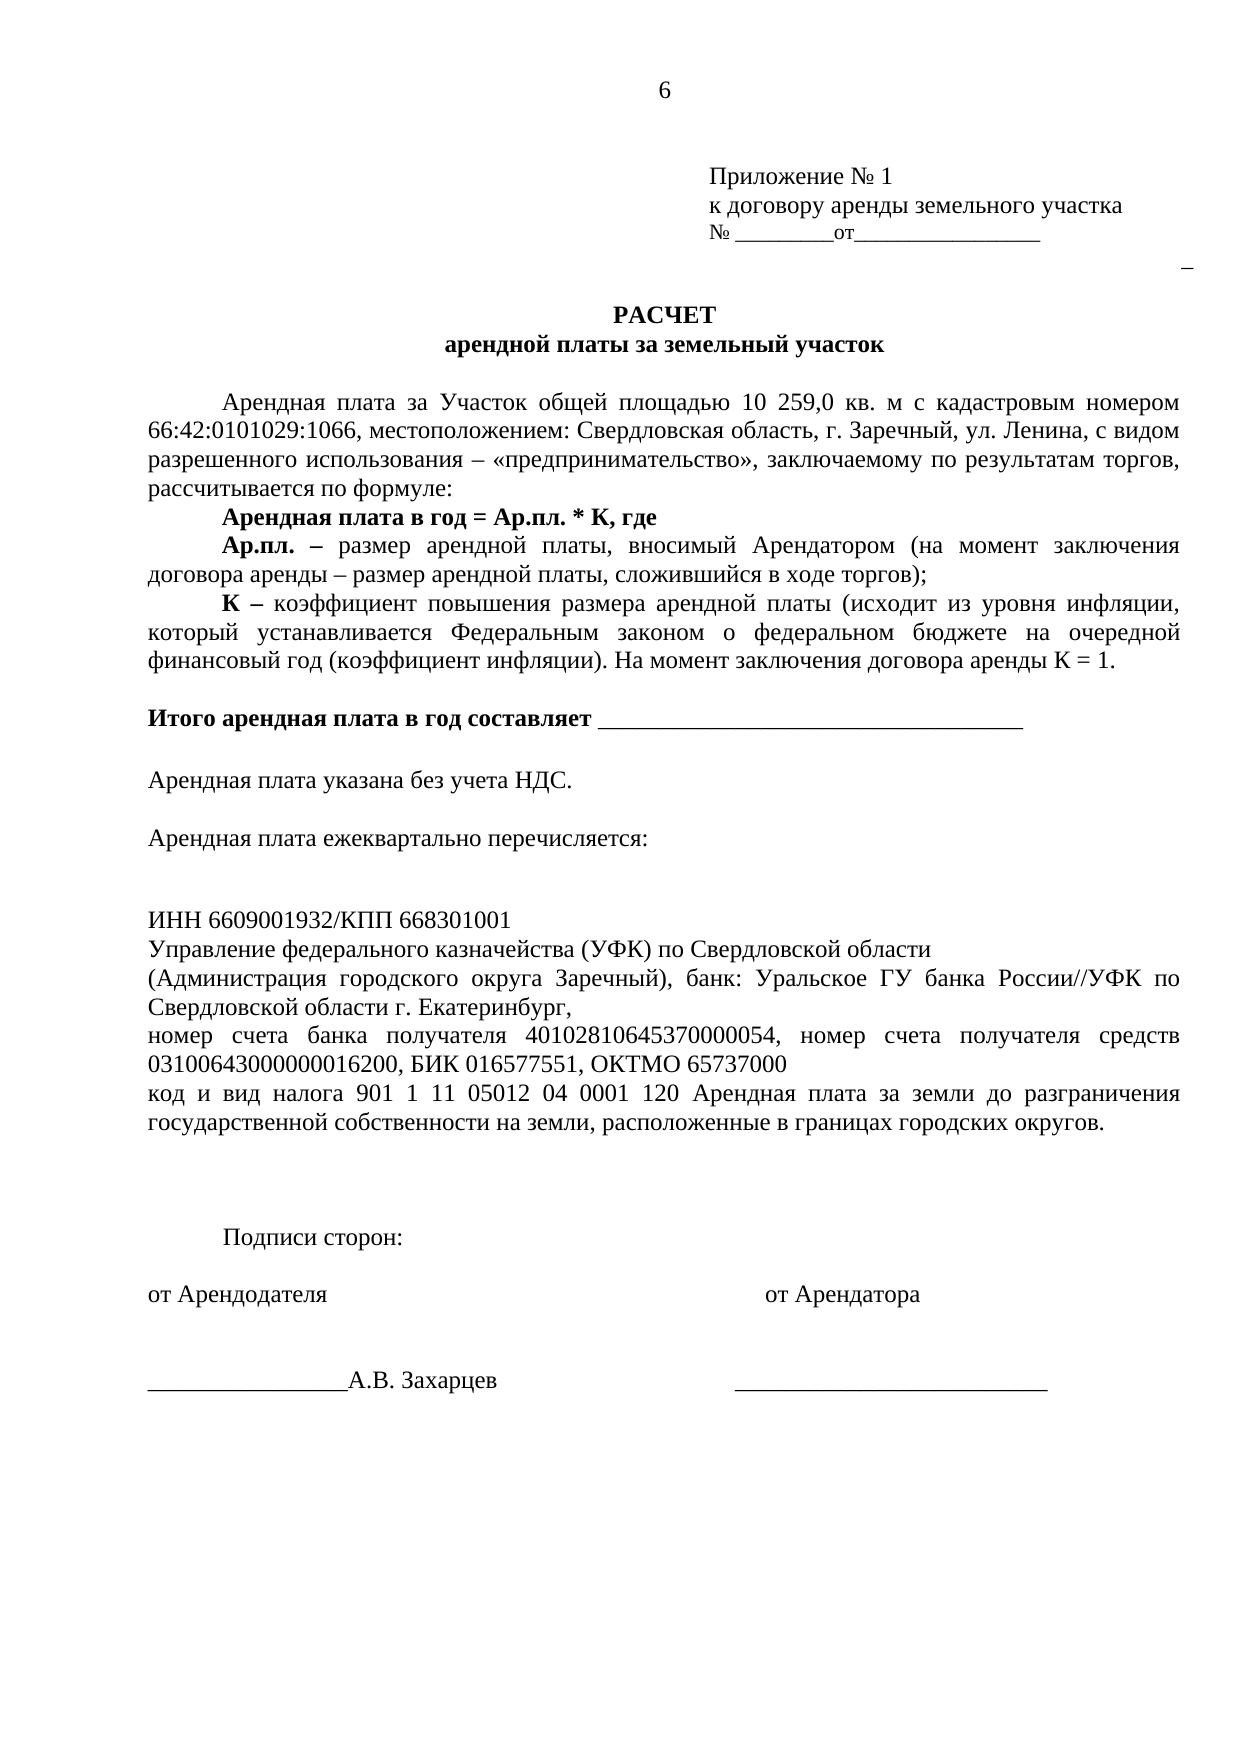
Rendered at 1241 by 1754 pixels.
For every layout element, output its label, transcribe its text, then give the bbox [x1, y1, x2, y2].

text Подписи сторон: [148, 1222, 1181, 1250]
text номер счета банка получателя 40102810645370000054, номер счета получателя средств 03100643000000016200, БИК 016577551, ОКТМО 65737000 [148, 1020, 1181, 1078]
text к договору аренды земельного участка [709, 190, 1181, 219]
text Арендная плата за Участок общей площадью 10 259,0 кв. м с кадастровым номером 66:42:0101029:1066, местоположением: Свердловская область, г. Заречный, ул. Ленина, с видом разрешенного использования – «предпринимательство», заключаемому по результатам торгов, рассчитывается по формуле: [148, 387, 1181, 502]
text Арендная плата ежеквартально перечисляется: [148, 823, 1181, 851]
text арендной платы за земельный участок [148, 329, 1181, 358]
text Арендная плата указана без учета НДС. [148, 765, 1181, 794]
text код и вид налога 901 1 11 05012 04 0001 120 Арендная плата за земли до разграничения государственной собственности на земли, расположенные в границах городских округов. [148, 1078, 1181, 1135]
text № _________от_________________ [709, 219, 1181, 244]
text _ [738, 244, 1181, 272]
text К – коэффициент повышения размера арендной платы (исходит из уровня инфляции, который устанавливается Федеральным законом о федеральном бюджете на очередной финансовый год (коэффициент инфляции). На момент заключения договора аренды К = 1. [148, 588, 1181, 674]
text ИНН 6609001932/КПП 668301001 [148, 905, 1181, 934]
text РАСЧЕТ [148, 300, 1181, 329]
text ________________А.В. Захарцев _________________________ [148, 1365, 1181, 1394]
text от Арендодателя от Арендатора [148, 1279, 1181, 1308]
text Ар.пл. – размер арендной платы, вносимый Арендатором (на момент заключения договора аренды – размер арендной платы, сложившийся в ходе торгов); [148, 530, 1181, 588]
text Управление федерального казначейства (УФК) по Свердловской области [148, 934, 1181, 963]
text (Администрация городского округа Заречный), банк: Уральское ГУ банка России//УФК по Свердловской области г. Екатеринбург, [148, 963, 1181, 1020]
text Итого арендная плата в год составляет __________________________________ [148, 703, 1181, 732]
text Арендная плата в год = Ар.пл. * К, где [148, 502, 1181, 530]
text Приложение № 1 [709, 161, 1181, 190]
